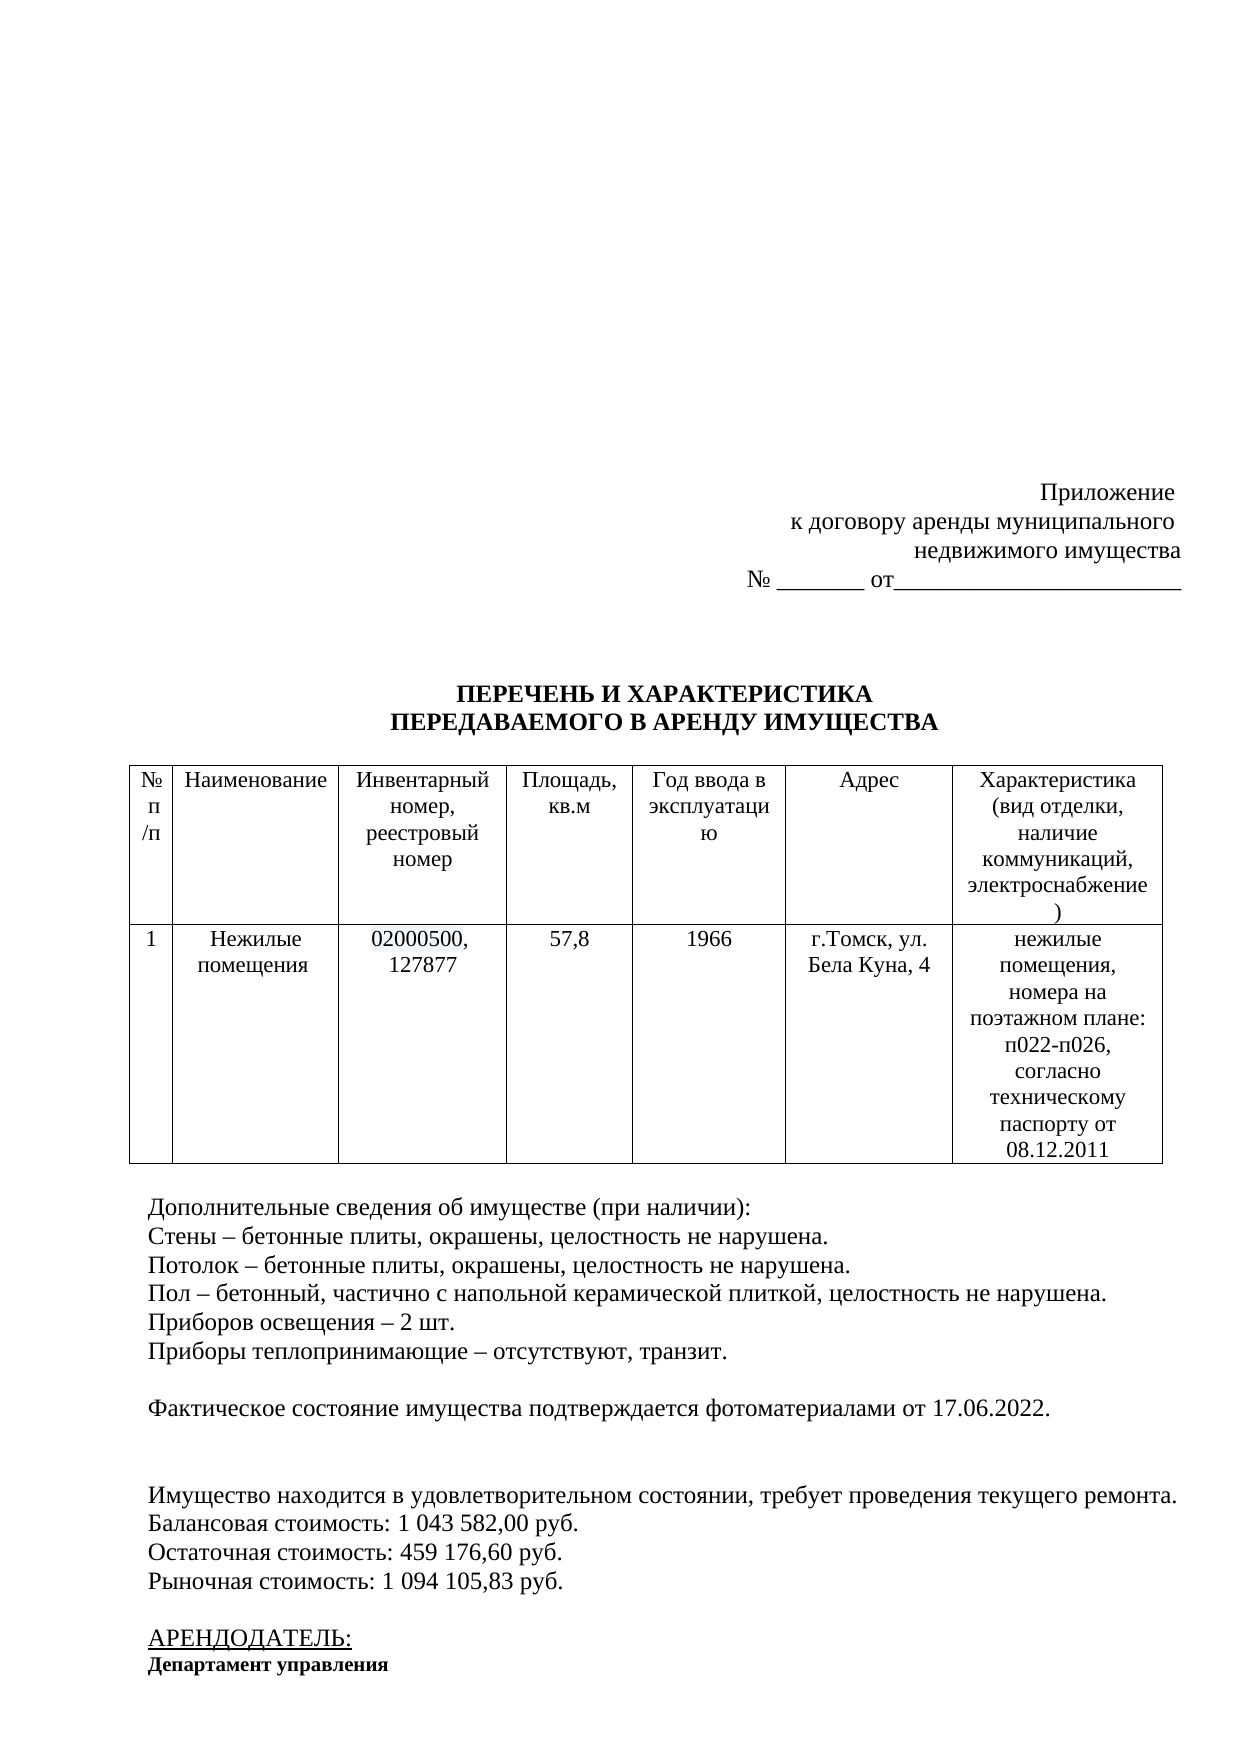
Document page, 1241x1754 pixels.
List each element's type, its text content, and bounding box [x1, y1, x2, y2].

table_cell 02000500, 127877 [339, 925, 506, 1162]
table_cell г.Томск, ул. Бела Куна, 4 [786, 925, 952, 1162]
text Приборов освещения – 2 шт. [148, 1307, 1181, 1336]
table_cell 1966 [633, 925, 785, 1162]
text Потолок – бетонные плиты, окрашены, целостность не нарушена. [148, 1250, 1181, 1278]
text Остаточная стоимость: 459 176,60 руб. [148, 1537, 1181, 1566]
table_header Наименование [173, 766, 338, 924]
table_cell 57,8 [507, 925, 632, 1162]
text недвижимого имущества [148, 535, 1181, 564]
text Приложение [148, 477, 1181, 506]
text Пол – бетонный, частично с напольной керамической плиткой, целостность не нарушена. [148, 1278, 1181, 1307]
table_cell Нежилые помещения [173, 925, 338, 1162]
text Департамент управления [148, 1652, 1181, 1676]
table_header Адрес [786, 766, 952, 924]
table_header Инвентарный номер, реестровый номер [339, 766, 506, 924]
text Балансовая стоимость: 1 043 582,00 руб. [148, 1508, 1181, 1537]
text Стены – бетонные плиты, окрашены, целостность не нарушена. [148, 1221, 1181, 1250]
text Приборы теплопринимающие – отсутствуют, транзит. [148, 1336, 1181, 1365]
table_header № п/п [130, 766, 172, 924]
table_cell 1 [130, 925, 172, 1162]
table_cell нежилые помещения, номера на поэтажном плане: п022-п026, согласно техническому паспорту от 08.12.2011 [953, 925, 1162, 1162]
table_header Характеристика (вид отделки, наличие коммуникаций, электроснабжение) [953, 766, 1162, 924]
text ПЕРЕЧЕНЬ И ХАРАКТЕРИСТИКА [148, 679, 1181, 707]
table_header Год ввода в эксплуатацию [633, 766, 785, 924]
text АРЕНДОДАТЕЛЬ: [148, 1623, 1181, 1652]
table_header Площадь, кв.м [507, 766, 632, 924]
text Рыночная стоимость: 1 094 105,83 руб. [148, 1566, 1181, 1595]
text ПЕРЕДАВАЕМОГО В АРЕНДУ ИМУЩЕСТВА [148, 707, 1181, 736]
text Фактическое состояние имущества подтверждается фотоматериалами от 17.06.2022. [148, 1393, 1181, 1422]
text Имущество находится в удовлетворительном состоянии, требует проведения текущего ремонта. [148, 1480, 1211, 1508]
text № _______ от_______________________ [148, 564, 1181, 592]
text к договору аренды муниципального [148, 506, 1181, 535]
text Дополнительные сведения об имуществе (при наличии): [148, 1192, 1181, 1221]
